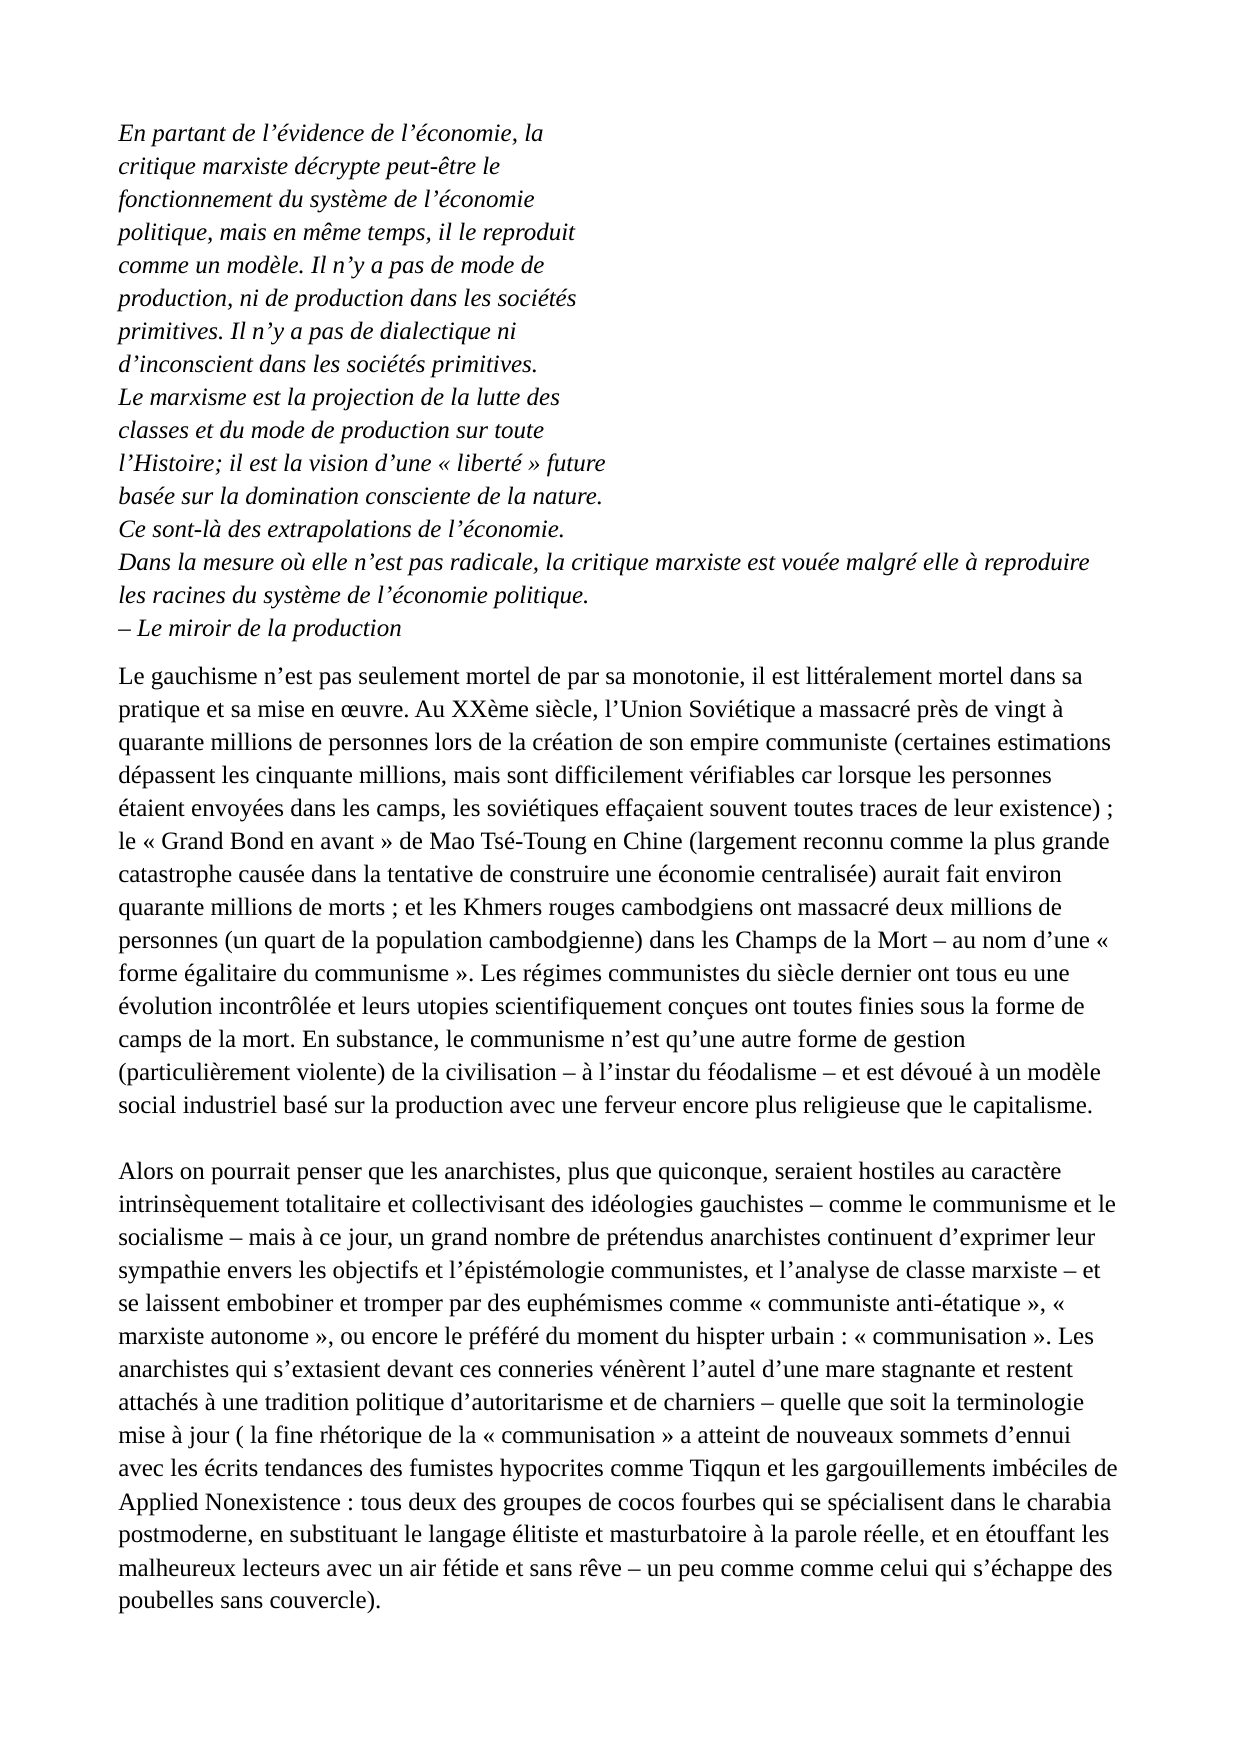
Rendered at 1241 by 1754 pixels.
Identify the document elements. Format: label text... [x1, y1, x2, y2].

text Le gauchisme n’est pas seulement mortel de par sa monotonie, il est littéralement mortel dans sa pratique et sa mise en œuvre. Au XXème siècle, l’Union Soviétique a massacré près de vingt à quarante millions de personnes lors de la création de son empire communiste (certaines estimations dépassent les cinquante millions, mais sont difficilement vérifiables car lorsque les personnes étaient envoyées dans les camps, les soviétiques effaçaient souvent toutes traces de leur existence) ; le « Grand Bond en avant » de Mao Tsé-Toung en Chine (largement reconnu comme la plus grande catastrophe causée dans la tentative de construire une économie centralisée) aurait fait environ quarante millions de morts ; et les Khmers rouges cambodgiens ont massacré deux millions de personnes (un quart de la population cambodgienne) dans les Champs de la Mort – au nom d’une « forme égalitaire du communisme ». Les régimes communistes du siècle dernier ont tous eu une évolution incontrôlée et leurs utopies scientifiquement conçues ont toutes finies sous la forme de camps de la mort. En substance, le communisme n’est qu’une autre forme de gestion (particulièrement violente) de la civilisation – à l’instar du féodalisme – et est dévoué à un modèle social industriel basé sur la production avec une ferveur encore plus religieuse que le capitalisme. Alors on pourrait penser que les anarchistes, plus que quiconque, seraient hostiles au caractère intrinsèquement totalitaire et collectivisant des idéologies gauchistes – comme le communisme et le socialisme – mais à ce jour, un grand nombre de prétendus anarchistes continuent d’exprimer leur sympathie envers les objectifs et l’épistémologie communistes, et l’analyse de classe marxiste – et se laissent embobiner et tromper par des euphémismes comme « communiste anti-étatique », « marxiste autonome », ou encore le préféré du moment du hispter urbain : « communisation ». Les anarchistes qui s’extasient devant ces conneries vénèrent l’autel d’une mare stagnante et restent attachés à une tradition politique d’autoritarisme et de charniers – quelle que soit la terminologie mise à jour ( la fine rhétorique de la « communisation » a atteint de nouveaux sommets d’ennui avec les écrits tendances des fumistes hypocrites comme Tiqqun et les gargouillements imbéciles de Applied Nonexistence : tous deux des groupes de cocos fourbes qui se spécialisent dans le charabia postmoderne, en substituant le langage élitiste et masturbatoire à la parole réelle, et en étouffant les malheureux lecteurs avec un air fétide et sans rêve – un peu comme comme celui qui s’échappe des poubelles sans couvercle). [118, 661, 1122, 1614]
text En partant de l’évidence de l’économie, la critique marxiste décrypte peut-être le fonctionnement du système de l’économie politique, mais en même temps, il le reproduit comme un modèle. Il n’y a pas de mode de production, ni de production dans les sociétés primitives. Il n’y a pas de dialectique ni d’inconscient dans les sociétés primitives. Le marxisme est la projection de la lutte des classes et du mode de production sur toute l’Histoire; il est la vision d’une « liberté » future basée sur la domination consciente de la nature. Ce sont-là des extrapolations de l’économie. Dans la mesure où elle n’est pas radicale, la critique marxiste est vouée malgré elle à reproduire les racines du système de l’économie politique. – Le miroir de la production [118, 118, 1122, 642]
